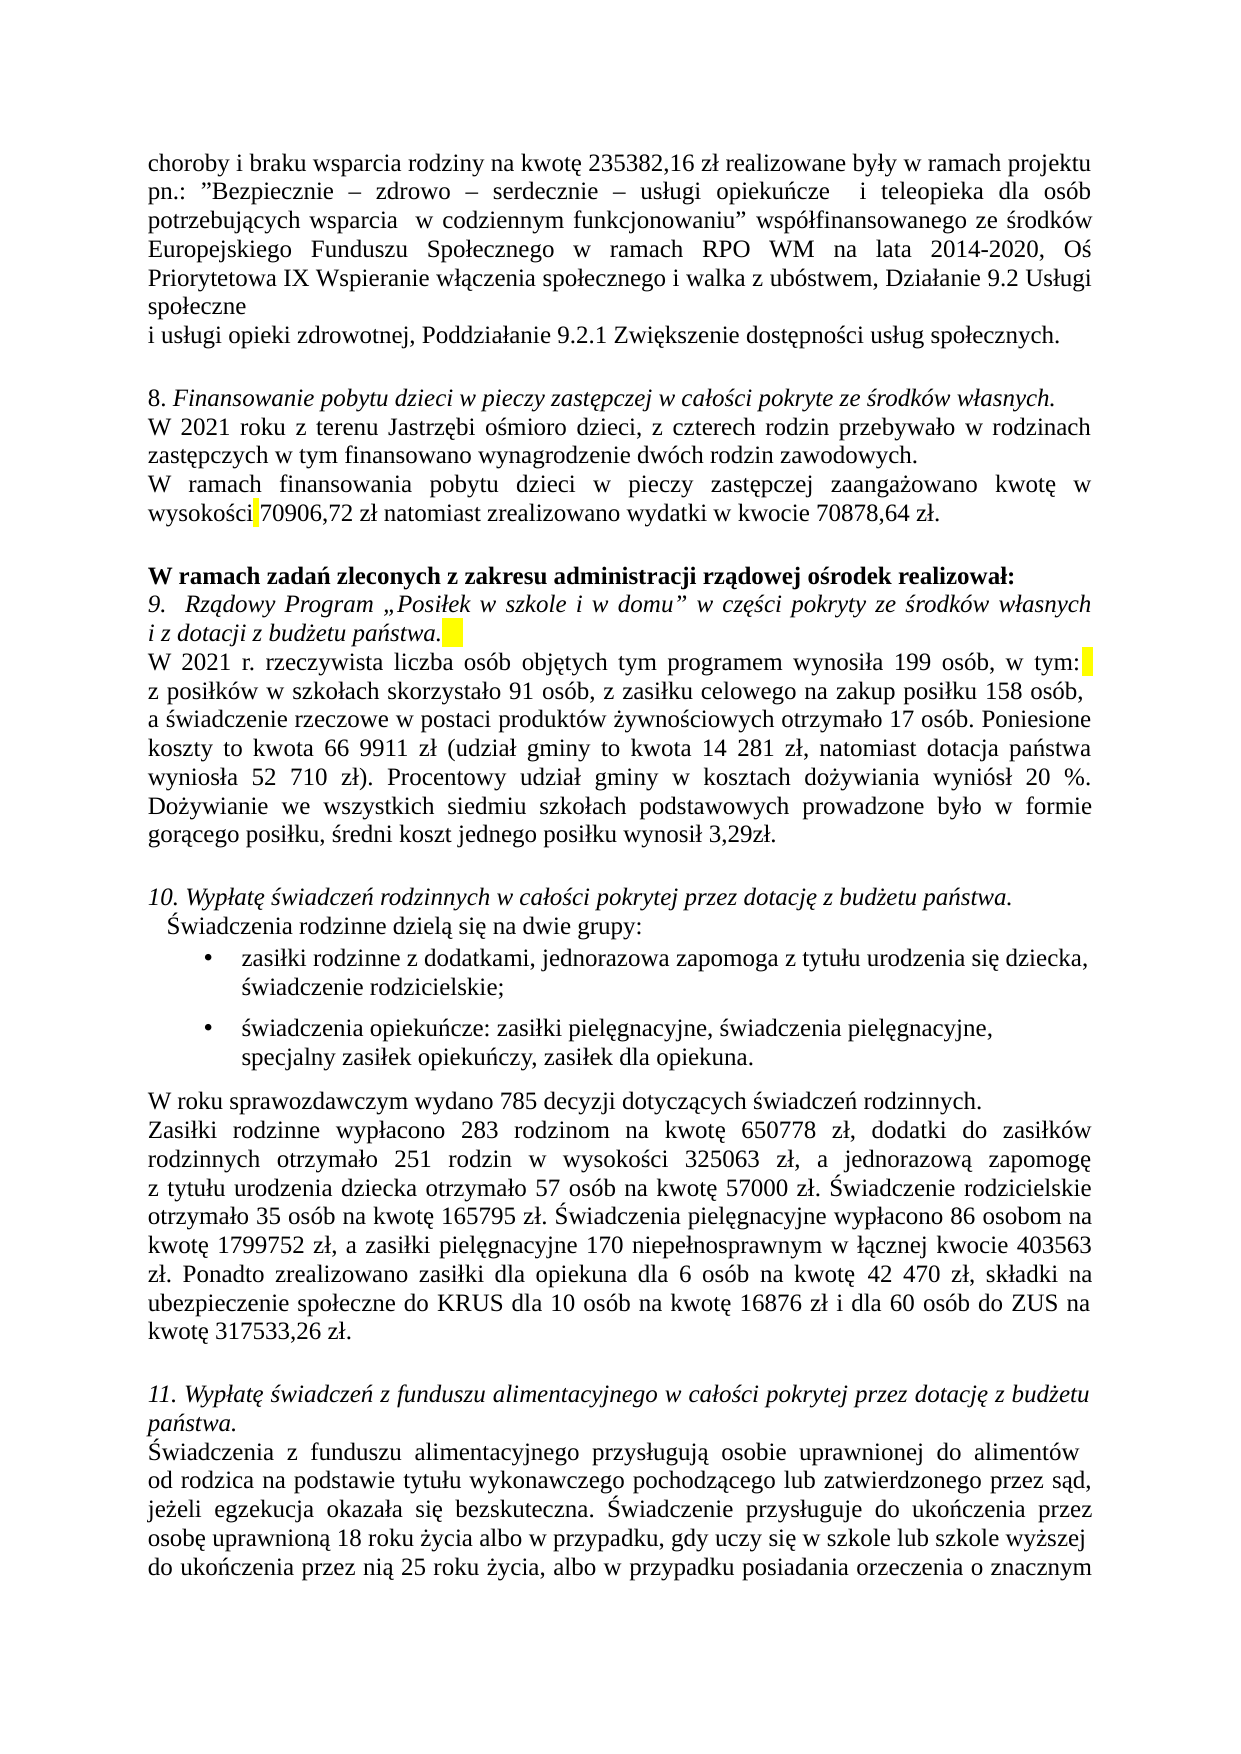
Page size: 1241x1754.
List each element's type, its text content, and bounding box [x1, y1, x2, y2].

text 8. Finansowanie pobytu dzieci w pieczy zastępczej w całości pokryte ze środków własnych. [148, 383, 1093, 412]
text Świadczenia z funduszu alimentacyjnego przysługują osobie uprawnionej do alimentów od rodzica na podstawie tytułu wykonawczego pochodzącego lub zatwierdzonego przez sąd, jeżeli egzekucja okazała się bezskuteczna. Świadczenie przysługuje do ukończenia przez osobę uprawnioną 18 roku życia albo w przypadku, gdy uczy się w szkole lub szkole wyższej do ukończenia przez nią 25 roku życia, albo w przypadku posiadania orzeczenia o znacznym [148, 1437, 1093, 1581]
text 10. Wypłatę świadczeń rodzinnych w całości pokrytej przez dotację z budżetu państwa. [148, 882, 1093, 911]
text W 2021 r. rzeczywista liczba osób objętych tym programem wynosiła 199 osób, w tym: z posiłków w szkołach skorzystało 91 osób, z zasiłku celowego na zakup posiłku 158 osób, a świadczenie rzeczowe w postaci produktów żywnościowych otrzymało 17 osób. Poniesione koszty to kwota 66 9911 zł (udział gminy to kwota 14 281 zł, natomiast dotacja państwa wyniosła 52 710 zł). Procentowy udział gminy w kosztach dożywiania wyniósł 20 %. Dożywianie we wszystkich siedmiu szkołach podstawowych prowadzone było w formie gorącego posiłku, średni koszt jednego posiłku wynosił 3,29zł. [148, 647, 1093, 848]
list świadczenia opiekuńcze: zasiłki pielęgnacyjne, świadczenia pielęgnacyjne, specjalny zasiłek opiekuńczy, zasiłek dla opiekuna. [204, 1013, 1093, 1071]
text 9. Rządowy Program „Posiłek w szkole i w domu” w części pokryty ze środków własnych i z dotacji z budżetu państwa. [148, 589, 1093, 647]
text W roku sprawozdawczym wydano 785 decyzji dotyczących świadczeń rodzinnych. [148, 1086, 1093, 1115]
text W 2021 roku z terenu Jastrzębi ośmioro dzieci, z czterech rodzin przebywało w rodzinach zastępczych w tym finansowano wynagrodzenie dwóch rodzin zawodowych. [148, 412, 1093, 469]
text W ramach finansowania pobytu dzieci w pieczy zastępczej zaangażowano kwotę w wysokości 70906,72 zł natomiast zrealizowano wydatki w kwocie 70878,64 zł. [148, 469, 1093, 527]
text choroby i braku wsparcia rodziny na kwotę 235382,16 zł realizowane były w ramach projektu pn.: ”Bezpiecznie – zdrowo – serdecznie – usługi opiekuńcze i teleopieka dla osób potrzebujących wsparcia w codziennym funkcjonowaniu” współfinansowanego ze środków Europejskiego Funduszu Społecznego w ramach RPO WM na lata 2014-2020, Oś Priorytetowa IX Wspieranie włączenia społecznego i walka z ubóstwem, Działanie 9.2 Usługi społeczne i usługi opieki zdrowotnej, Poddziałanie 9.2.1 Zwiększenie dostępności usług społecznych. [148, 148, 1093, 349]
list zasiłki rodzinne z dodatkami, jednorazowa zapomoga z tytułu urodzenia się dziecka, świadczenie rodzicielskie; [204, 943, 1093, 1001]
text W ramach zadań zleconych z zakresu administracji rządowej ośrodek realizował: [148, 561, 1093, 589]
text 11. Wypłatę świadczeń z funduszu alimentacyjnego w całości pokrytej przez dotację z budżetu państwa. [148, 1379, 1093, 1437]
text Świadczenia rodzinne dzielą się na dwie grupy: [166, 911, 1093, 940]
text Zasiłki rodzinne wypłacono 283 rodzinom na kwotę 650778 zł, dodatki do zasiłków rodzinnych otrzymało 251 rodzin w wysokości 325063 zł, a jednorazową zapomogę z tytułu urodzenia dziecka otrzymało 57 osób na kwotę 57000 zł. Świadczenie rodzicielskie otrzymało 35 osób na kwotę 165795 zł. Świadczenia pielęgnacyjne wypłacono 86 osobom na kwotę 1799752 zł, a zasiłki pielęgnacyjne 170 niepełnosprawnym w łącznej kwocie 403563 zł. Ponadto zrealizowano zasiłki dla opiekuna dla 6 osób na kwotę 42 470 zł, składki na ubezpieczenie społeczne do KRUS dla 10 osób na kwotę 16876 zł i dla 60 osób do ZUS na kwotę 317533,26 zł. [148, 1115, 1093, 1345]
